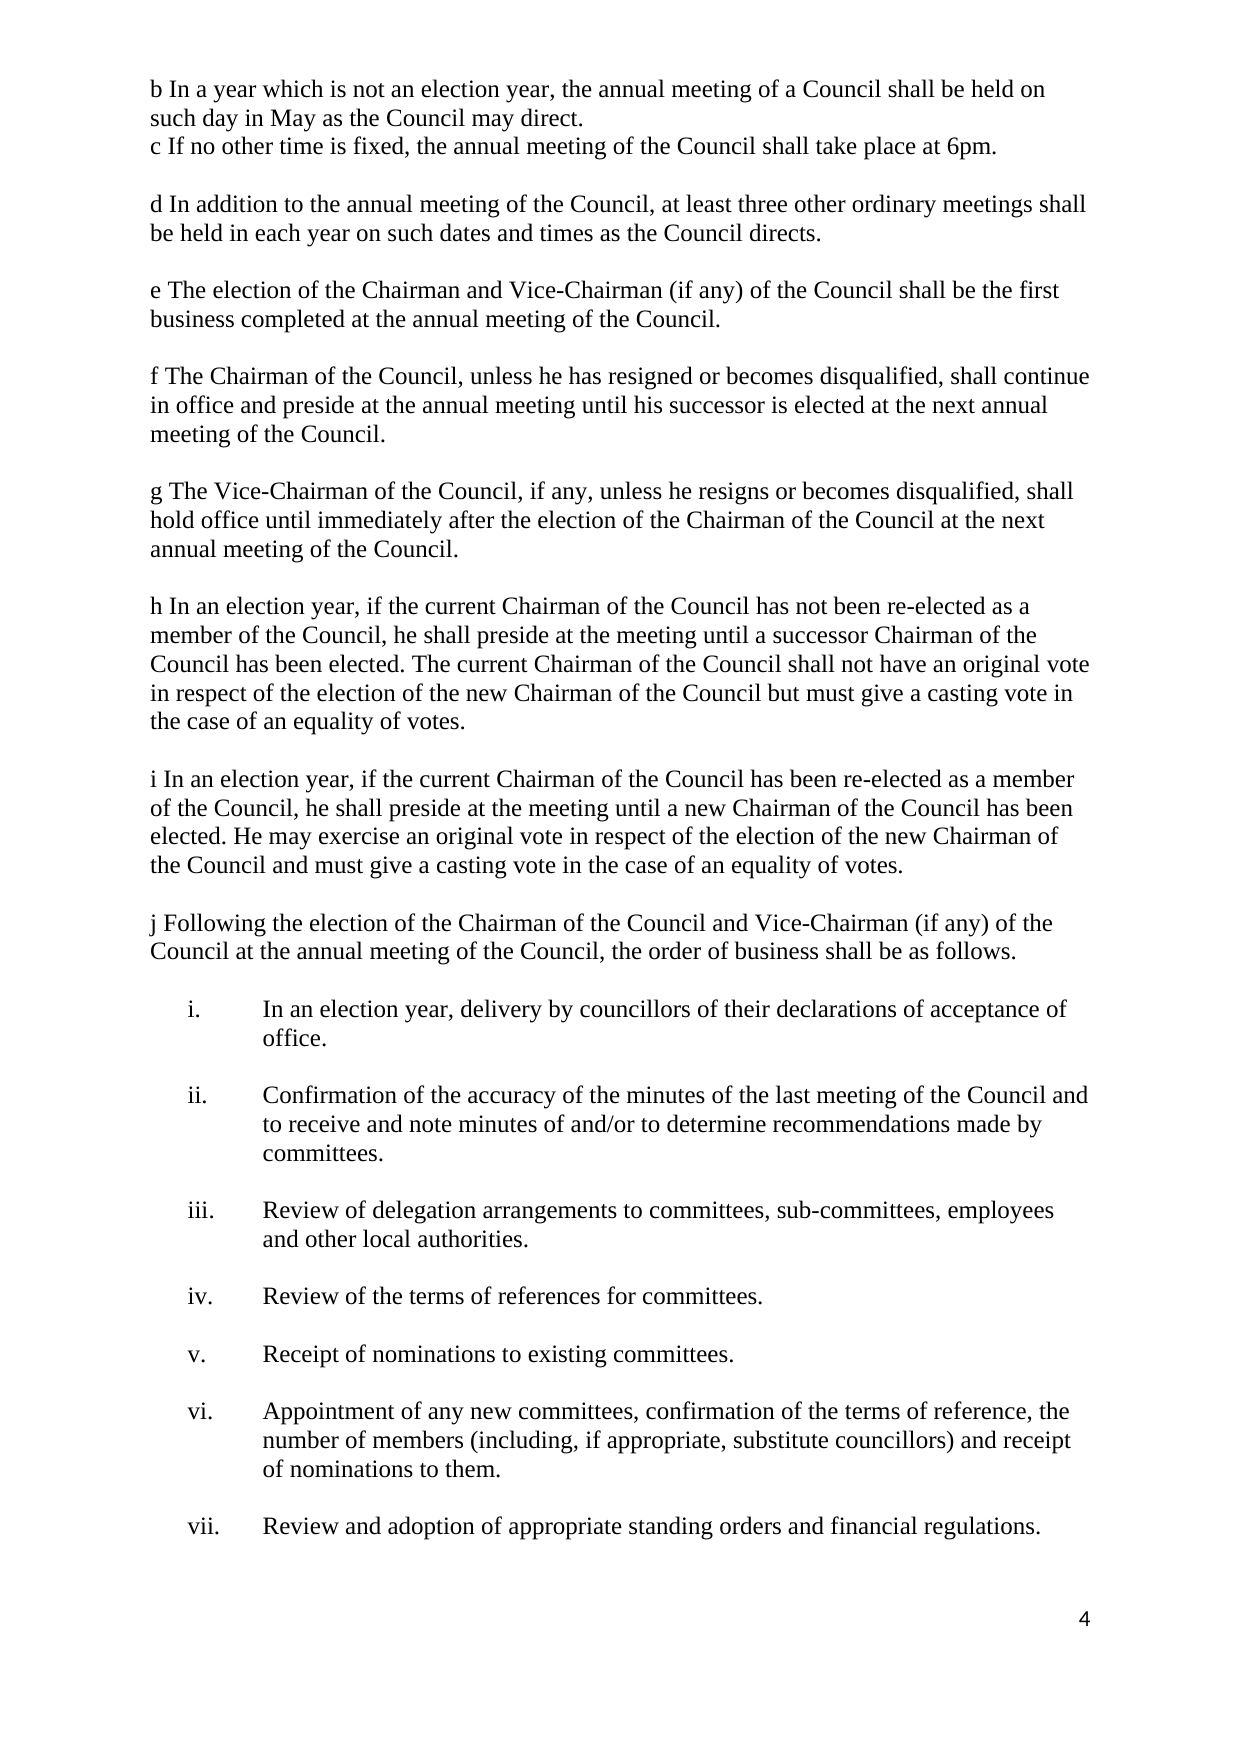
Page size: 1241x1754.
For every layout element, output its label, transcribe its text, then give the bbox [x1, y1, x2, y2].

list Confirmation of the accuracy of the minutes of the last meeting of the Council and to receive and note minutes of and/or to determine recommendations made by committees. [187, 1080, 1090, 1166]
list Review of delegation arrangements to committees, sub-committees, employees and other local authorities. [187, 1195, 1090, 1253]
text j Following the election of the Chairman of the Council and Vice-Chairman (if any) of the Council at the annual meeting of the Council, the order of business shall be as follows. [150, 908, 1090, 965]
list Review and adoption of appropriate standing orders and financial regulations. [187, 1511, 1090, 1540]
list Review of the terms of references for committees. [187, 1281, 1090, 1310]
text e The election of the Chairman and Vice-Chairman (if any) of the Council shall be the first business completed at the annual meeting of the Council. [150, 275, 1090, 333]
text d In addition to the annual meeting of the Council, at least three other ordinary meetings shall be held in each year on such dates and times as the Council directs. [150, 189, 1090, 246]
text g The Vice-Chairman of the Council, if any, unless he resigns or becomes disqualified, shall hold office until immediately after the election of the Chairman of the Council at the next annual meeting of the Council. [150, 476, 1090, 563]
list Receipt of nominations to existing committees. [187, 1339, 1090, 1368]
text f The Chairman of the Council, unless he has resigned or becomes disqualified, shall continue in office and preside at the annual meeting until his successor is elected at the next annual meeting of the Council. [150, 361, 1090, 448]
text b In a year which is not an election year, the annual meeting of a Council shall be held on such day in May as the Council may direct. [150, 74, 1090, 131]
text c If no other time is fixed, the annual meeting of the Council shall take place at 6pm. [150, 131, 1090, 160]
list In an election year, delivery by councillors of their declarations of acceptance of office. [187, 994, 1090, 1051]
text h In an election year, if the current Chairman of the Council has not been re-elected as a member of the Council, he shall preside at the meeting until a successor Chairman of the Council has been elected. The current Chairman of the Council shall not have an original vote in respect of the election of the new Chairman of the Council but must give a casting vote in the case of an equality of votes. [150, 591, 1090, 735]
list Appointment of any new committees, confirmation of the terms of reference, the number of members (including, if appropriate, substitute councillors) and receipt of nominations to them. [187, 1396, 1090, 1483]
text i In an election year, if the current Chairman of the Council has been re-elected as a member of the Council, he shall preside at the meeting until a new Chairman of the Council has been elected. He may exercise an original vote in respect of the election of the new Chairman of the Council and must give a casting vote in the case of an equality of votes. [150, 764, 1090, 879]
